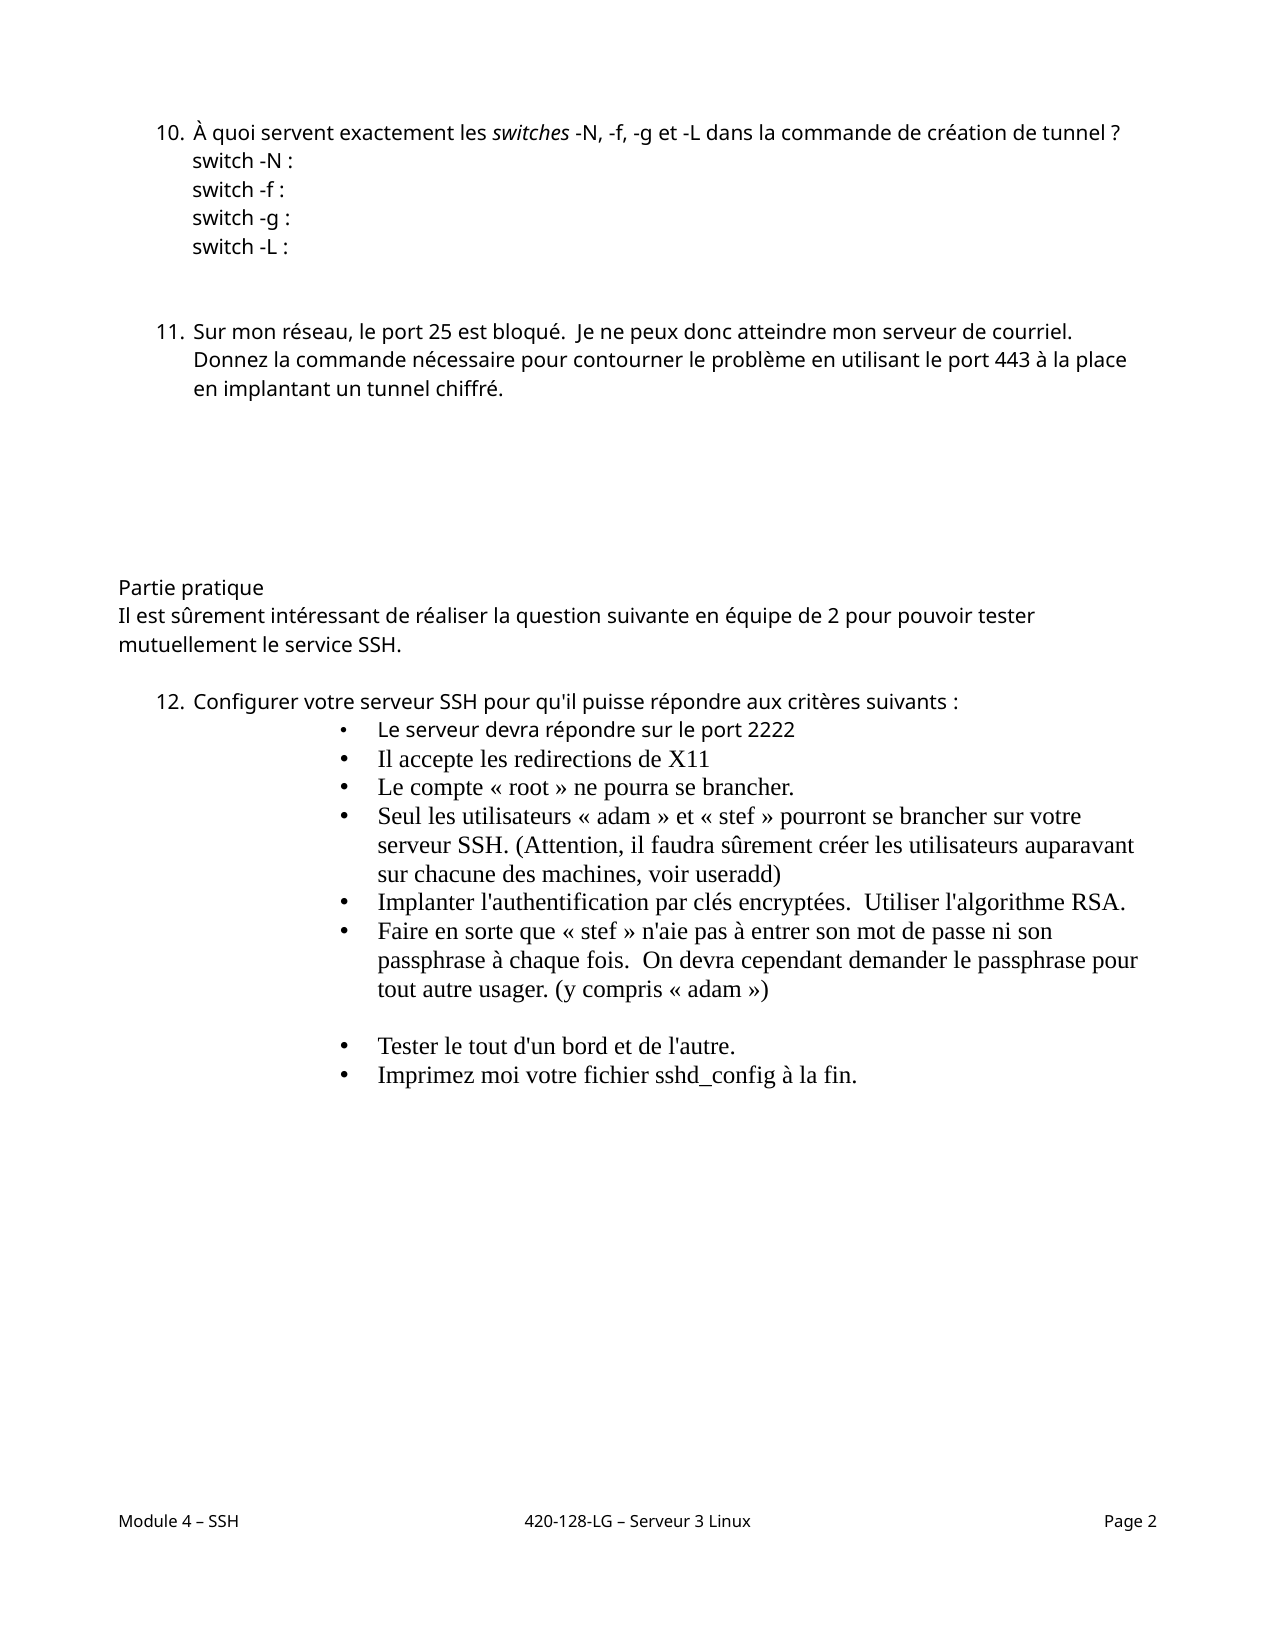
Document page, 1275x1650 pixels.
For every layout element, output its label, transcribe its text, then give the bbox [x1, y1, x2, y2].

list À quoi servent exactement les switches -N, -f, -g et -L dans la commande de création de tunnel ? [156, 118, 1157, 147]
text switch -L : [118, 232, 1157, 260]
text Partie pratique [118, 573, 1157, 602]
list Il accepte les redirections de X11 [340, 744, 1157, 772]
list Sur mon réseau, le port 25 est bloqué. Je ne peux donc atteindre mon serveur de courriel. Donnez la commande nécessaire pour contourner le problème en utilisant le port 443 à la place en implantant un tunnel chiffré. [156, 317, 1157, 402]
list Imprimez moi votre fichier sshd_config à la fin. [340, 1060, 1157, 1089]
text switch -N : [118, 147, 1157, 175]
text switch -g : [118, 203, 1157, 232]
list Le compte « root » ne pourra se brancher. [340, 772, 1157, 801]
list Le serveur devra répondre sur le port 2222 [340, 715, 1157, 744]
list Seul les utilisateurs « adam » et « stef » pourront se brancher sur votre serveur SSH. (Attention, il faudra sûrement créer les utilisateurs auparavant sur chacune des machines, voir useradd) [340, 801, 1157, 887]
list Tester le tout d'un bord et de l'autre. [340, 1031, 1157, 1060]
text Il est sûrement intéressant de réaliser la question suivante en équipe de 2 pour pouvoir tester mutuellement le service SSH. [118, 602, 1157, 658]
list Faire en sorte que « stef » n'aie pas à entrer son mot de passe ni son passphrase à chaque fois. On devra cependant demander le passphrase pour tout autre usager. (y compris « adam ») [340, 916, 1157, 1002]
text switch -f : [118, 175, 1157, 203]
list Configurer votre serveur SSH pour qu'il puisse répondre aux critères suivants : [156, 687, 1157, 715]
list Implanter l'authentification par clés encryptées. Utiliser l'algorithme RSA. [340, 887, 1157, 916]
